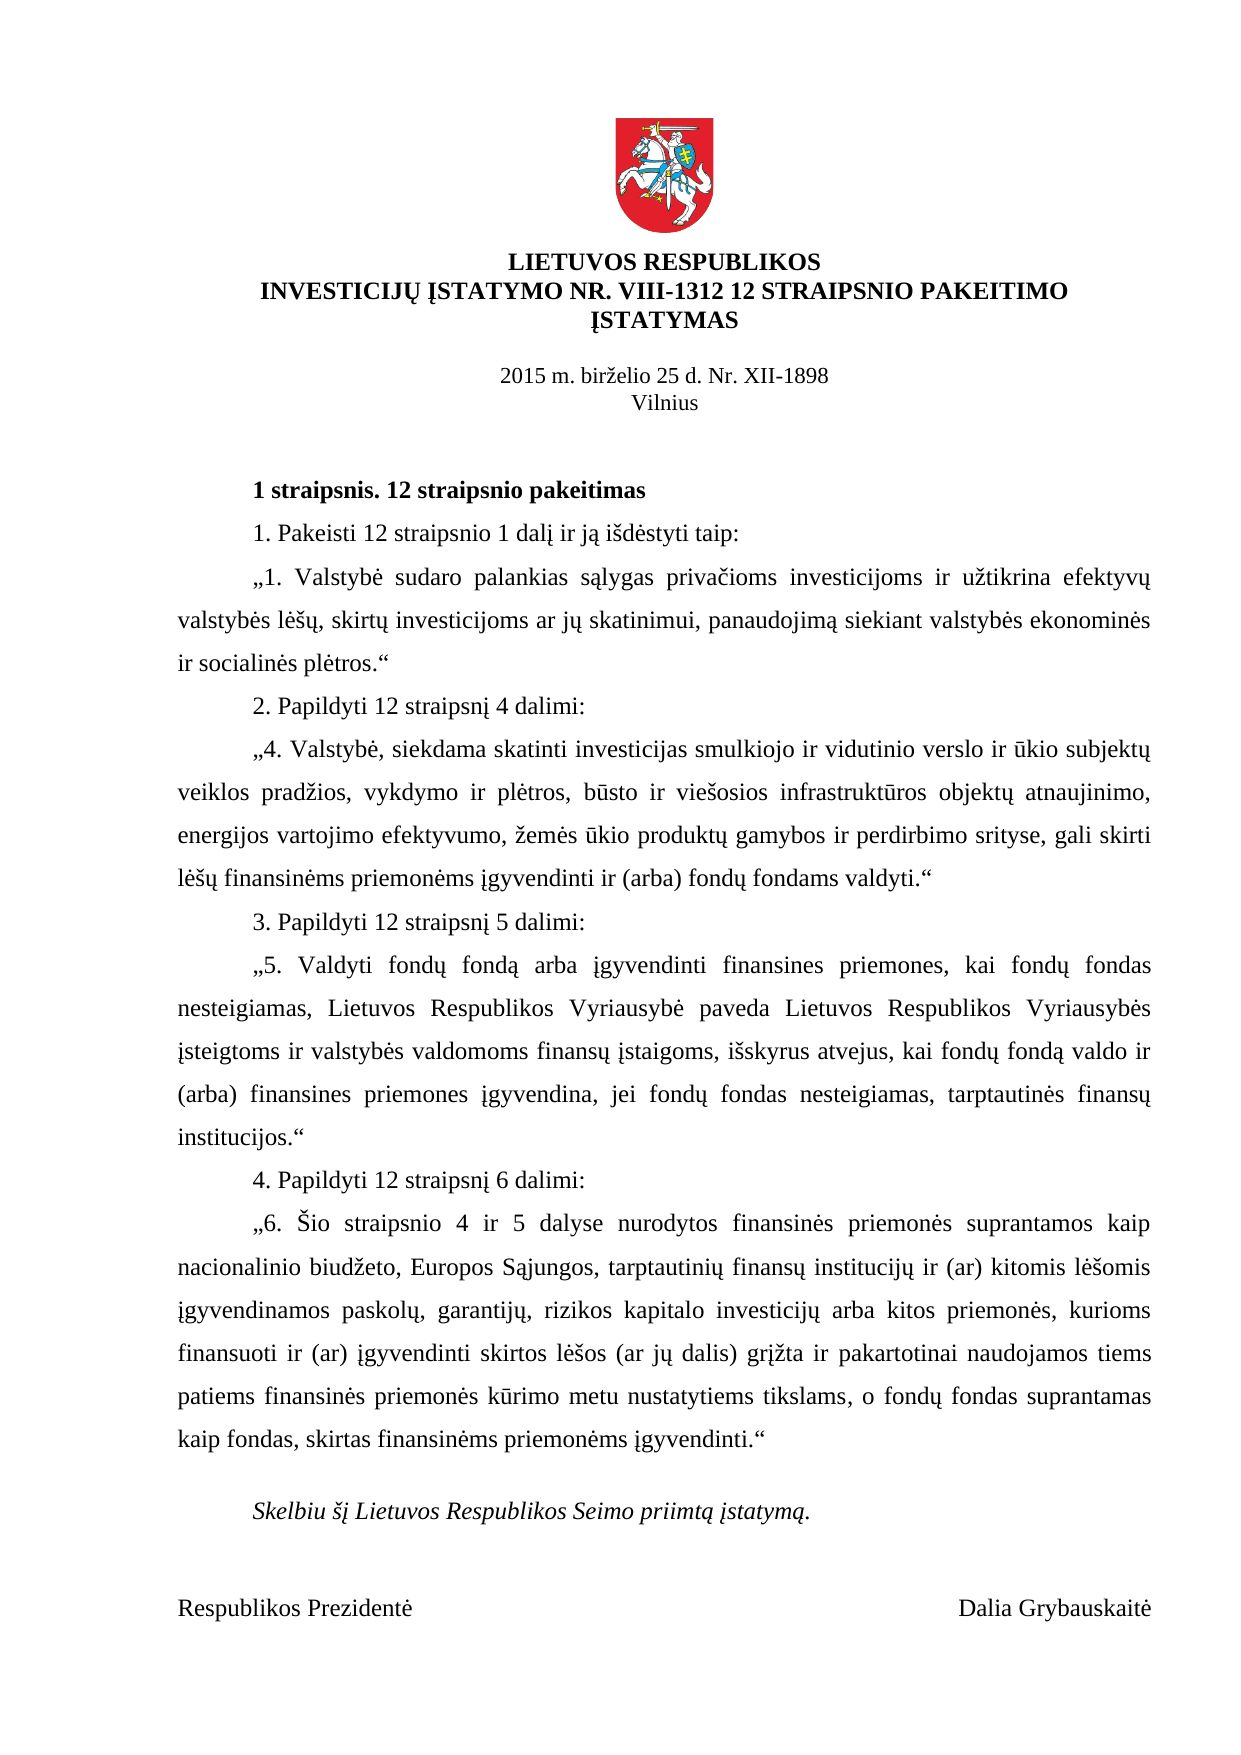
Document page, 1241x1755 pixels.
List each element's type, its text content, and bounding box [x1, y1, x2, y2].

text Vilnius [177, 389, 1152, 415]
text 2. Papildyti 12 straipsnį 4 dalimi: [177, 691, 1152, 720]
text Skelbiu šį Lietuvos Respublikos Seimo priimtą įstatymą. [177, 1496, 1152, 1525]
text „1. Valstybė sudaro palankias sąlygas privačioms investicijoms ir užtikrina efektyvų valstybės lėšų, skirtų investicijoms ar jų skatinimui, panaudojimą siekiant valstybės ekonominės ir socialinės plėtros.“ [177, 562, 1152, 677]
text „6. Šio straipsnio 4 ir 5 dalyse nurodytos finansinės priemonės suprantamos kaip nacionalinio biudžeto, Europos Sąjungos, tarptautinių finansų institucijų ir (ar) kitomis lėšomis įgyvendinamos paskolų, garantijų, rizikos kapitalo investicijų arba kitos priemonės, kurioms finansuoti ir (ar) įgyvendinti skirtos lėšos (ar jų dalis) grįžta ir pakartotinai naudojamos tiems patiems finansinės priemonės kūrimo metu nustatytiems tikslams, o fondų fondas suprantamas kaip fondas, skirtas finansinėms priemonėms įgyvendinti.“ [177, 1208, 1152, 1453]
text LIETUVOS RESPUBLIKOS [177, 247, 1152, 276]
text 3. Papildyti 12 straipsnį 5 dalimi: [177, 907, 1152, 935]
text 4. Papildyti 12 straipsnį 6 dalimi: [177, 1165, 1152, 1194]
text 1 straipsnis. 12 straipsnio pakeitimas [177, 475, 1152, 504]
text „4. Valstybė, siekdama skatinti investicijas smulkiojo ir vidutinio verslo ir ūkio subjektų veiklos pradžios, vykdymo ir plėtros, būsto ir viešosios infrastruktūros objektų atnaujinimo, energijos vartojimo efektyvumo, žemės ūkio produktų gamybos ir perdirbimo srityse, gali skirti lėšų finansinėms priemonėms įgyvendinti ir (arba) fondų fondams valdyti.“ [177, 734, 1152, 892]
text INVESTICIJŲ ĮSTATYMO NR. VIII-1312 12 STRAIPSNIO PAKEITIMO [177, 276, 1152, 305]
text 1. Pakeisti 12 straipsnio 1 dalį ir ją išdėstyti taip: [177, 518, 1152, 547]
text ĮSTATYMAS [177, 305, 1152, 333]
text Respublikos Prezidentė Dalia Grybauskaitė [177, 1593, 1152, 1622]
text „5. Valdyti fondų fondą arba įgyvendinti finansines priemones, kai fondų fondas nesteigiamas, Lietuvos Respublikos Vyriausybė paveda Lietuvos Respublikos Vyriausybės įsteigtoms ir valstybės valdomoms finansų įstaigoms, išskyrus atvejus, kai fondų fondą valdo ir (arba) finansines priemones įgyvendina, jei fondų fondas nesteigiamas, tarptautinės finansų institucijos.“ [177, 950, 1152, 1151]
text 2015 m. birželio 25 d. Nr. XII-1898 [177, 362, 1152, 389]
